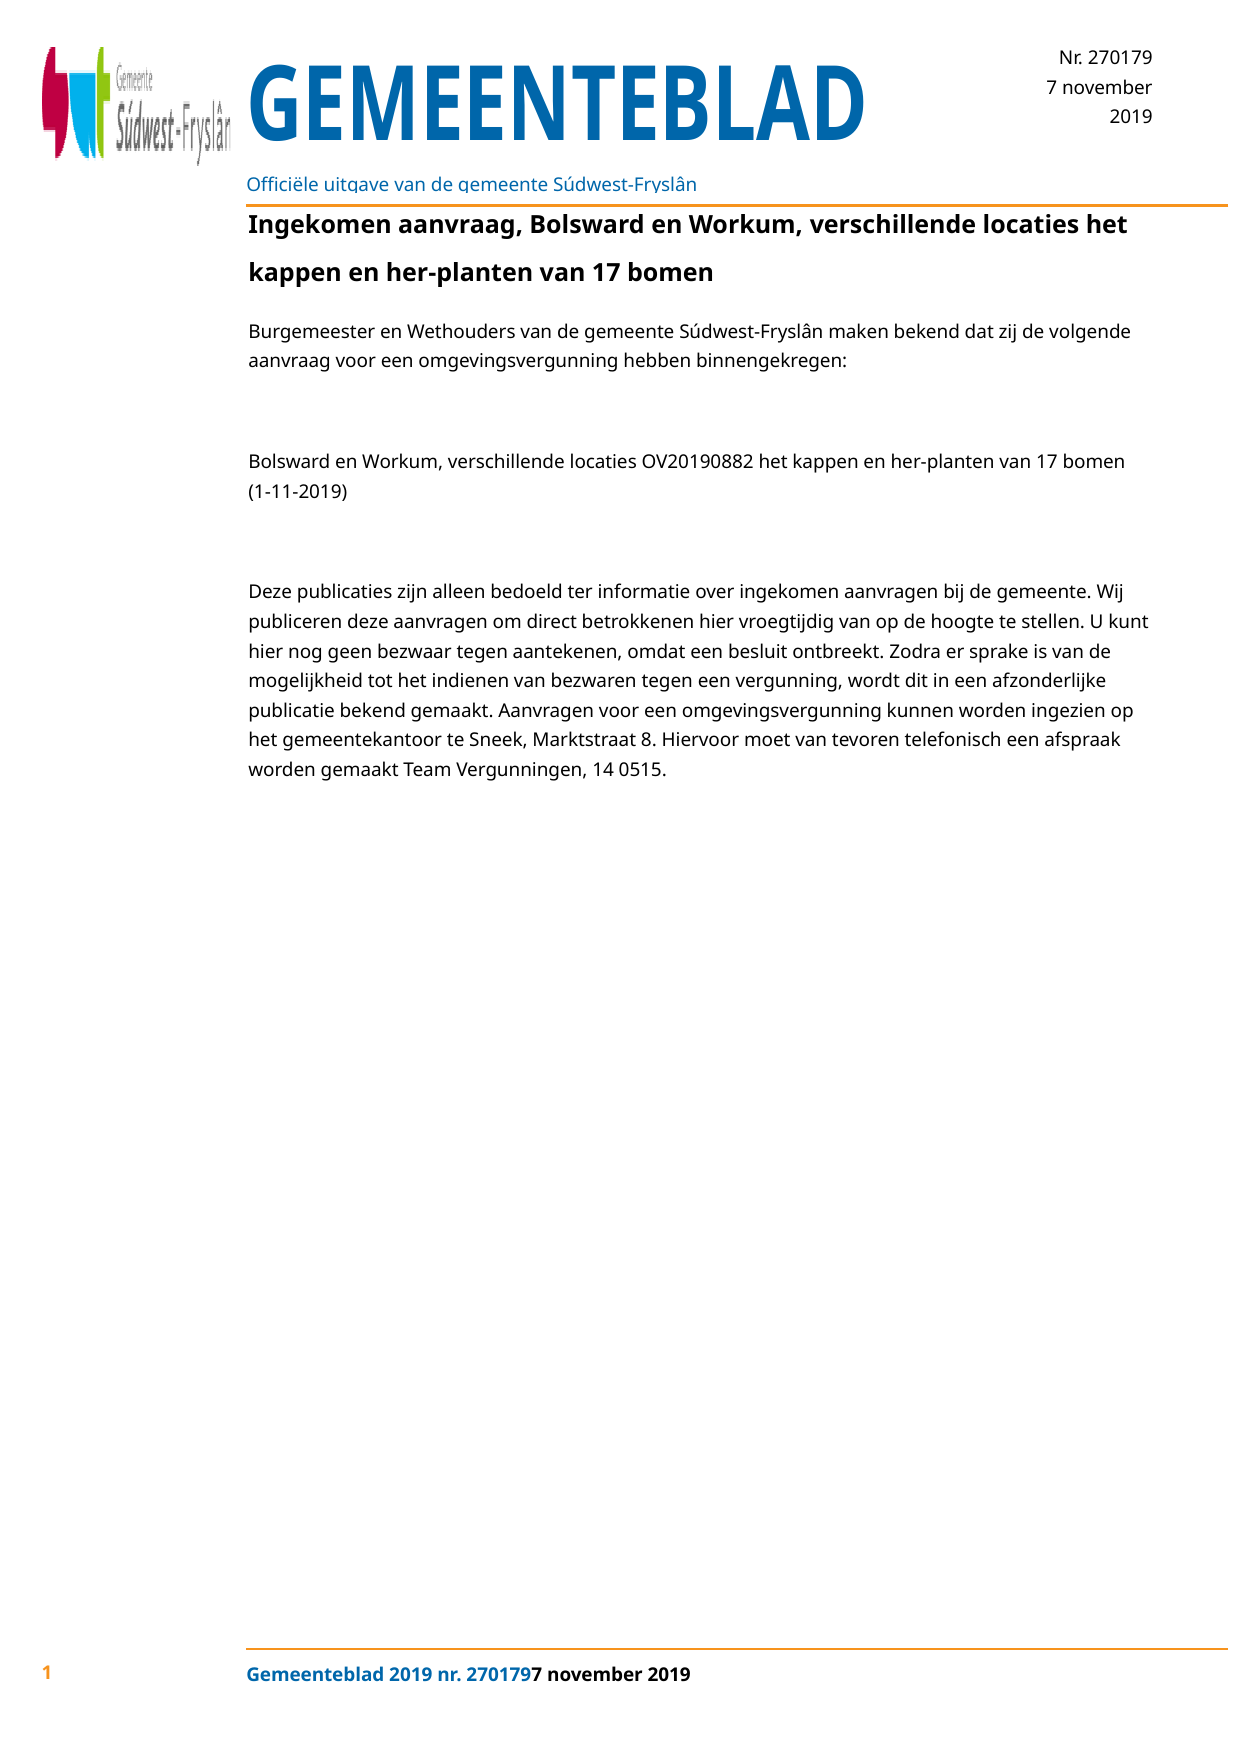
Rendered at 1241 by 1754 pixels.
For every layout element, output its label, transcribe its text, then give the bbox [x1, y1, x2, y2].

text Deze publicaties zijn alleen bedoeld ter informatie over ingekomen aanvragen bij de gemeente. Wij publiceren deze aanvragen om direct betrokkenen hier vroegtijdig van op de hoogte te stellen. U kunt hier nog geen bezwaar tegen aantekenen, omdat een besluit ontbreekt. Zodra er sprake is van de mogelijkheid tot het indienen van bezwaren tegen een vergunning, wordt dit in een afzonderlijke publicatie bekend gemaakt. Aanvragen voor een omgevingsvergunning kunnen worden ingezien op het gemeentekantoor te Sneek, Marktstraat 8. Hiervoor moet van tevoren telefonisch een afspraak worden gemaakt Team Vergunningen, 14 0515. [248, 579, 1152, 782]
text Burgemeester en Wethouders van de gemeente Súdwest-Fryslân maken bekend dat zij de volgende aanvraag voor een omgevingsvergunning hebben binnengekregen: [248, 318, 1152, 373]
text Bolsward en Workum, verschillende locaties OV20190882 het kappen en her-planten van 17 bomen (1-11-2019) [248, 448, 1152, 504]
picture [41, 47, 231, 172]
text Ingekomen aanvraag, Bolsward en Workum, verschillende locaties het kappen en her-planten van 17 bomen [248, 207, 1152, 288]
